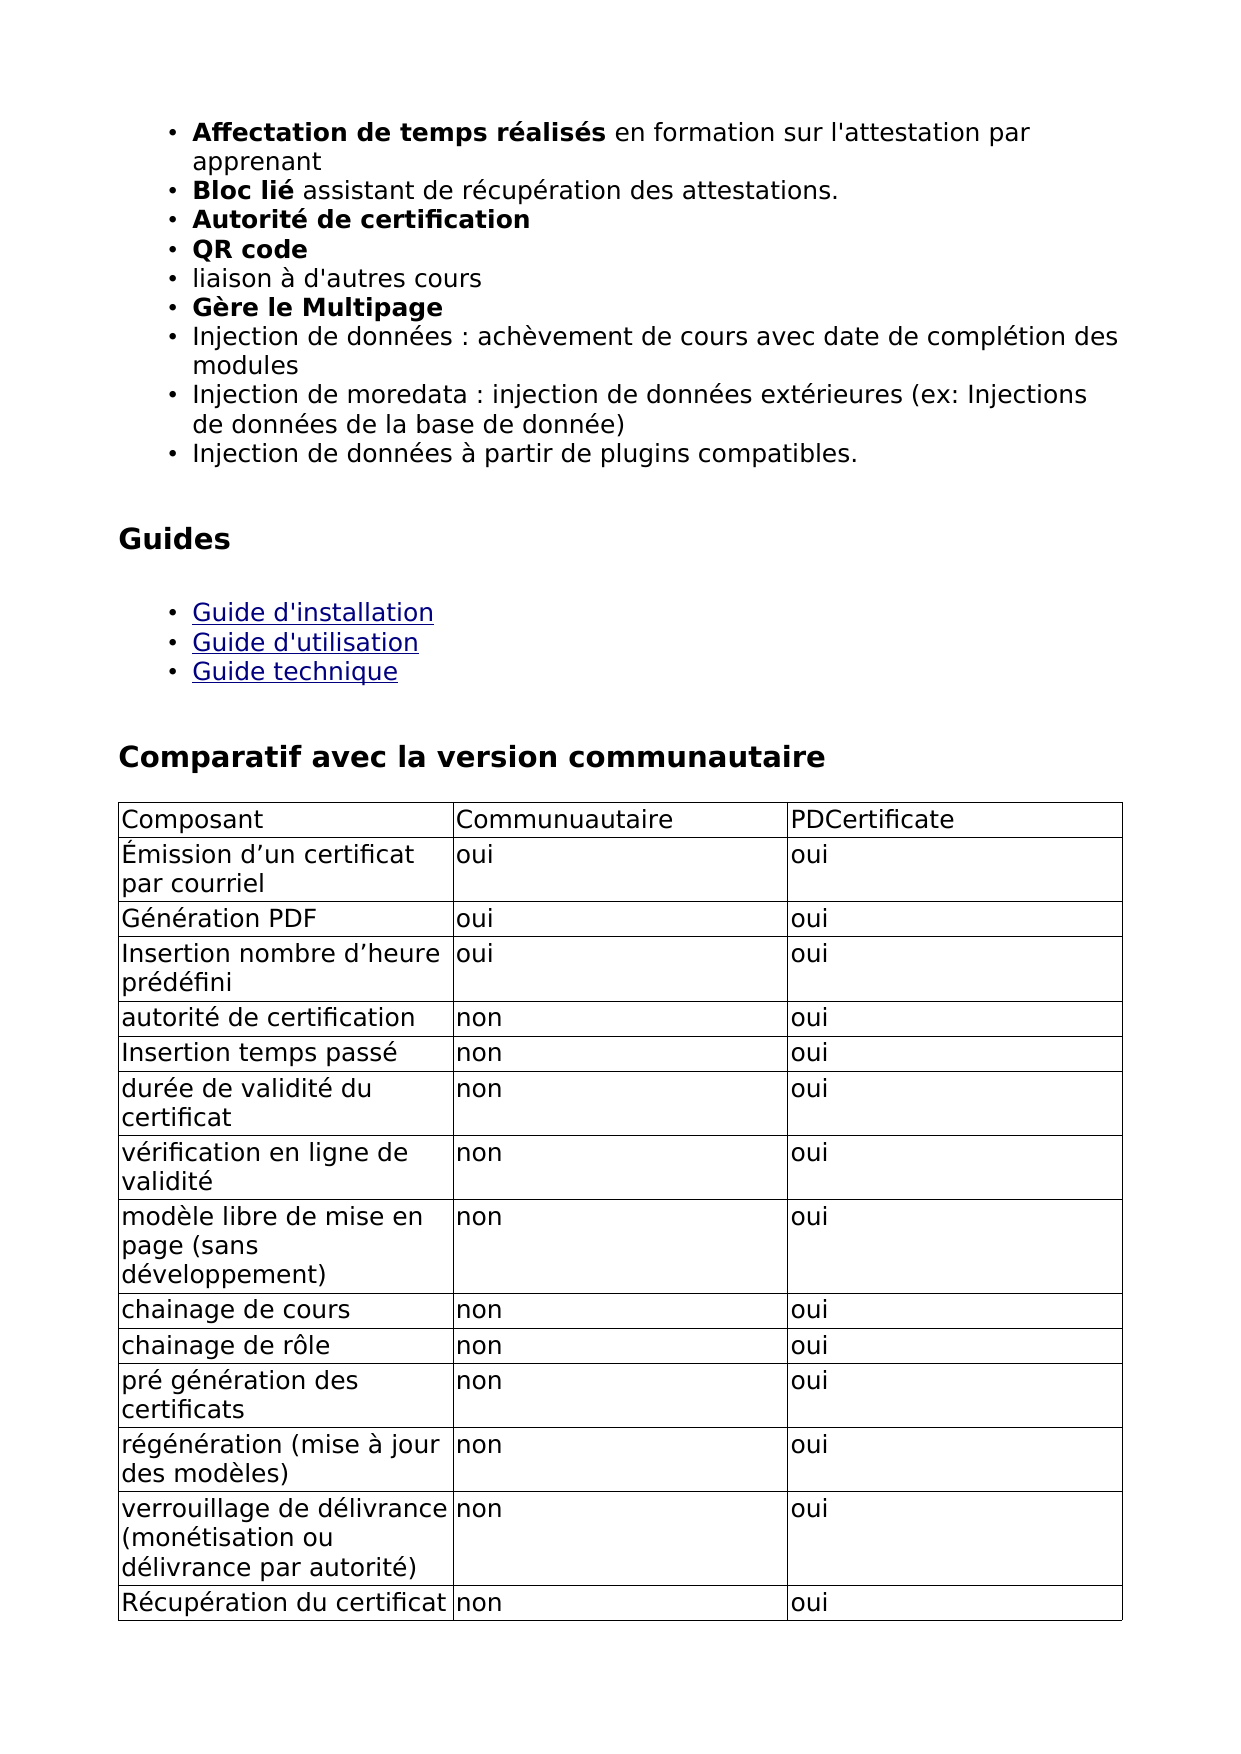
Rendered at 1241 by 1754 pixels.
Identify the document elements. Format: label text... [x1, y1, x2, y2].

list Gère le Multipage [177, 293, 1122, 322]
table_cell Insertion temps passé [119, 1037, 453, 1071]
table_cell Émission d’un certificat par courriel [119, 838, 453, 901]
table_cell Récupération du certificat [119, 1586, 453, 1620]
table_cell non [454, 1294, 787, 1328]
subtitle Guides [118, 523, 1122, 557]
table_cell oui [788, 1428, 1122, 1491]
table_cell non [454, 1200, 787, 1293]
table_cell oui [788, 1200, 1122, 1293]
table_cell non [454, 1428, 787, 1491]
list Injection de données à partir de plugins compatibles. [177, 439, 1122, 468]
table_cell oui [788, 1002, 1122, 1036]
table_cell oui [788, 1492, 1122, 1585]
table_cell non [454, 1136, 787, 1199]
table_cell verrouillage de délivrance (monétisation ou délivrance par autorité) [119, 1492, 453, 1585]
list liaison à d'autres cours [177, 264, 1122, 293]
table_cell oui [788, 1586, 1122, 1620]
table_cell non [454, 1072, 787, 1135]
table_cell oui [454, 902, 787, 936]
table_cell non [454, 1002, 787, 1036]
list Affectation de temps réalisés en formation sur l'attestation par apprenant [177, 118, 1122, 176]
table_cell oui [454, 838, 787, 901]
table_cell autorité de certification [119, 1002, 453, 1036]
table_cell chainage de cours [119, 1294, 453, 1328]
list Autorité de certification [177, 206, 1122, 235]
table_cell oui [788, 937, 1122, 1001]
table_cell oui [788, 1037, 1122, 1071]
table_cell non [454, 1037, 787, 1071]
table_cell oui [788, 838, 1122, 901]
table_cell oui [788, 1294, 1122, 1328]
table_cell oui [788, 1364, 1122, 1427]
table_cell durée de validité du certificat [119, 1072, 453, 1135]
table_header Communuautaire [454, 803, 787, 837]
table_cell non [454, 1586, 787, 1620]
table_cell chainage de rôle [119, 1329, 453, 1363]
table_cell non [454, 1364, 787, 1427]
table_cell pré génération des certificats [119, 1364, 453, 1427]
list Injection de données : achèvement de cours avec date de complétion des modules [177, 322, 1122, 381]
table_cell non [454, 1492, 787, 1585]
table_cell oui [788, 1136, 1122, 1199]
table_cell oui [788, 1072, 1122, 1135]
table_cell oui [454, 937, 787, 1001]
table_cell non [454, 1329, 787, 1363]
table_cell Génération PDF [119, 902, 453, 936]
table_cell régénération (mise à jour des modèles) [119, 1428, 453, 1491]
table_cell oui [788, 1329, 1122, 1363]
list Injection de moredata : injection de données extérieures (ex: Injections de données de la base de donnée) [177, 381, 1122, 439]
list QR code [177, 235, 1122, 264]
table_cell vérification en ligne de validité [119, 1136, 453, 1199]
subtitle Comparatif avec la version communautaire [118, 741, 1122, 774]
table_header Composant [119, 803, 453, 837]
table_header PDCertificate [788, 803, 1122, 837]
table_cell oui [788, 902, 1122, 936]
table_cell Insertion nombre d’heure prédéfini [119, 937, 453, 1001]
list Bloc lié assistant de récupération des attestations. [177, 176, 1122, 206]
table_cell modèle libre de mise en page (sans développement) [119, 1200, 453, 1293]
list Guide d'utilisation [177, 628, 1122, 657]
list Guide technique [177, 657, 1122, 686]
list Guide d'installation [177, 598, 1122, 628]
